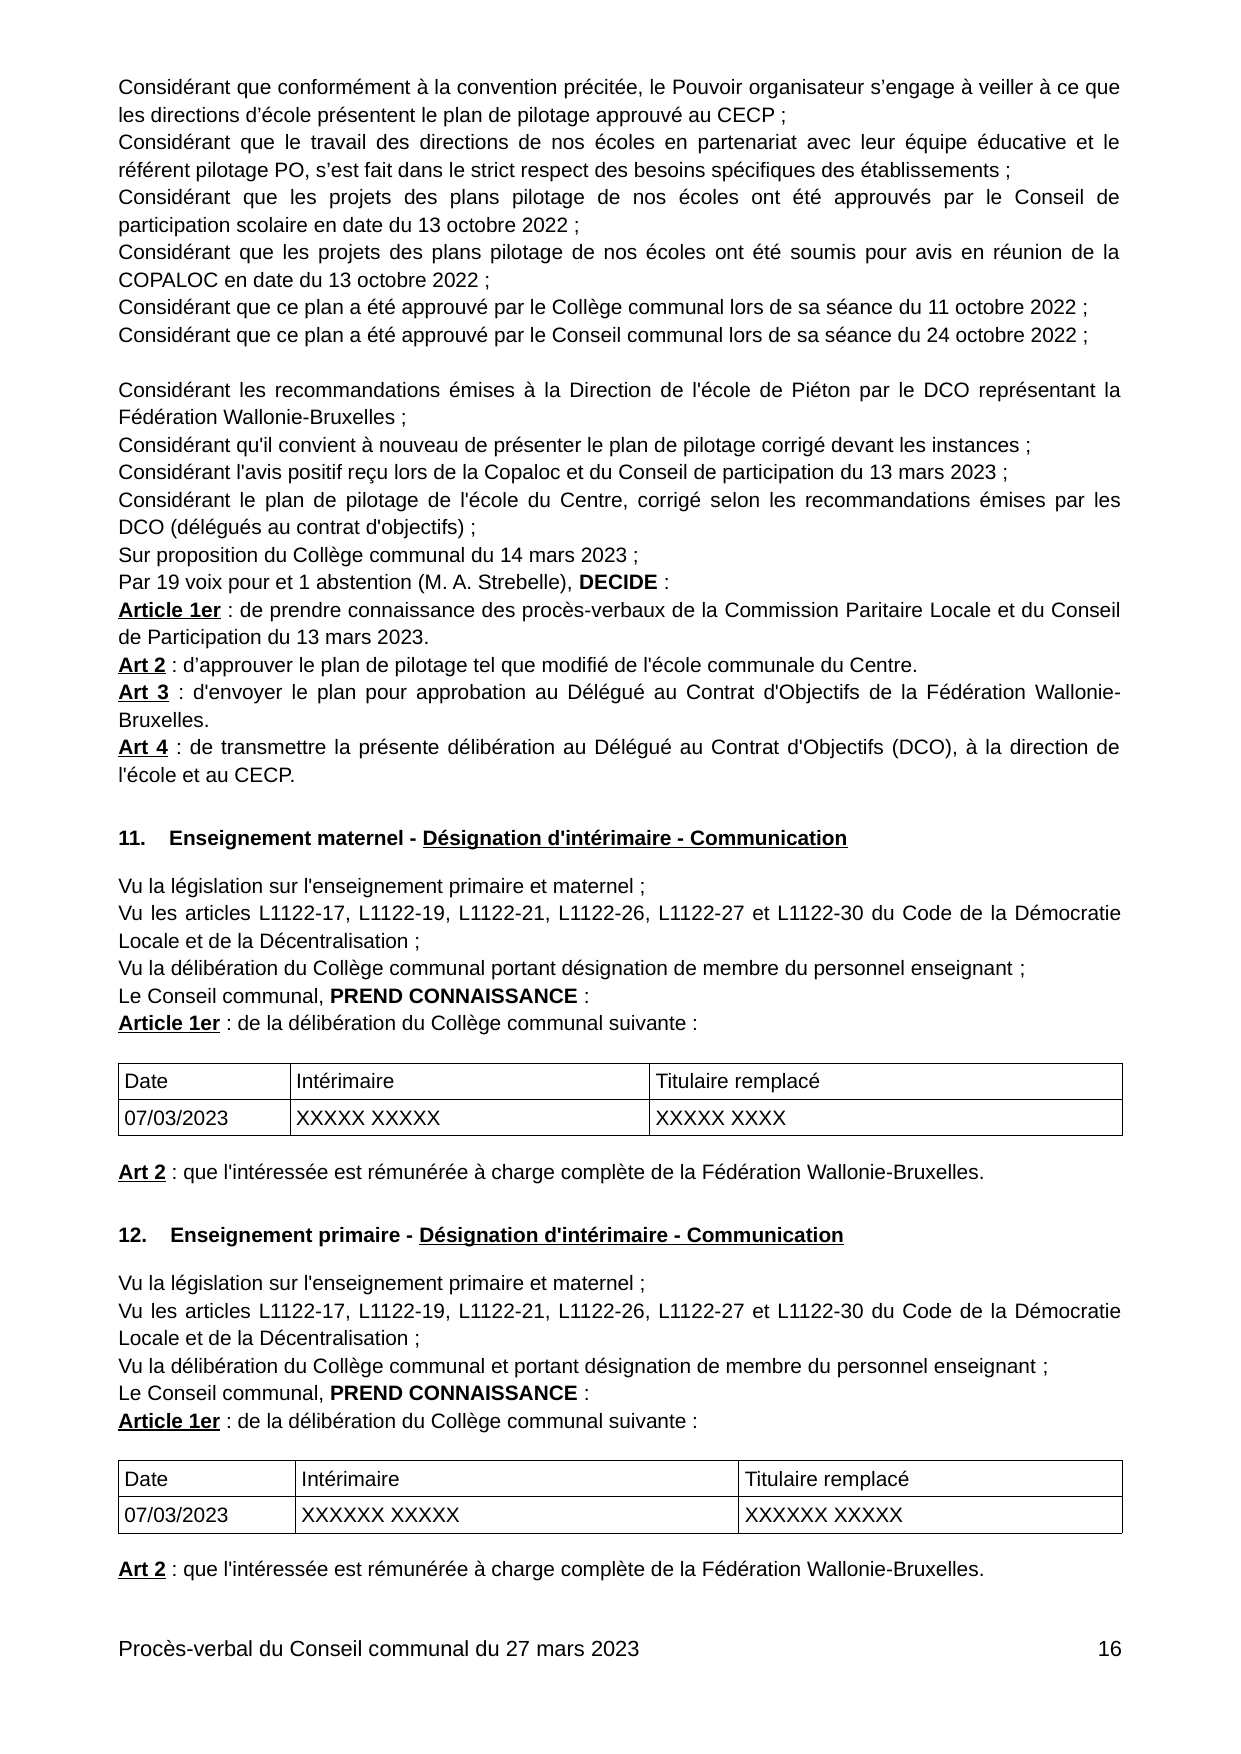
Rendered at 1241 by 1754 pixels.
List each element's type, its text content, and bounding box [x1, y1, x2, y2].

text Art 2 : que l'intéressée est rémunérée à charge complète de la Fédération Wallonie-Bruxelles. [118, 1160, 1122, 1184]
text Article 1er : de prendre connaissance des procès-verbaux de la Commission Paritaire Locale et du Conseil de Participation du 13 mars 2023. [118, 597, 1122, 649]
text Vu les articles L1122-17, L1122-19, L1122-21, L1122-26, L1122-27 et L1122-30 du Code de la Démocratie Locale et de la Décentralisation ; [118, 901, 1122, 953]
text Sur proposition du Collège communal du 14 mars 2023 ; [118, 542, 1122, 566]
table_cell XXXXXX XXXXX [296, 1497, 738, 1533]
table_cell 07/03/2023 [119, 1100, 290, 1135]
text Vu la législation sur l'enseignement primaire et maternel ; [118, 1271, 1122, 1295]
text Le Conseil communal, PREND CONNAISSANCE : [118, 1381, 1122, 1405]
text Considérant que ce plan a été approuvé par le Conseil communal lors de sa séance du 24 octobre 2022 ; [118, 322, 1122, 346]
text Art 2 : que l'intéressée est rémunérée à charge complète de la Fédération Wallonie-Bruxelles. [118, 1557, 1122, 1581]
text Considérant l'avis positif reçu lors de la Copaloc et du Conseil de participation du 13 mars 2023 ; [118, 460, 1122, 484]
text Considérant que les projets des plans pilotage de nos écoles ont été approuvés par le Conseil de participation scolaire en date du 13 octobre 2022 ; [118, 185, 1122, 236]
table_cell XXXXXX XXXXX [739, 1497, 1122, 1533]
text Par 19 voix pour et 1 abstention (M. A. Strebelle), DECIDE : [118, 570, 1122, 594]
table_header Intérimaire [296, 1461, 738, 1496]
text Vu les articles L1122-17, L1122-19, L1122-21, L1122-26, L1122-27 et L1122-30 du Code de la Démocratie Locale et de la Décentralisation ; [118, 1298, 1122, 1350]
text Le Conseil communal, PREND CONNAISSANCE : [118, 984, 1122, 1008]
text Vu la législation sur l'enseignement primaire et maternel ; [118, 874, 1122, 898]
table_header Date [119, 1064, 290, 1099]
table_header Intérimaire [291, 1064, 649, 1099]
text Art 2 : d’approuver le plan de pilotage tel que modifié de l'école communale du Centre. [118, 652, 1122, 676]
table_cell XXXXX XXXX [650, 1100, 1122, 1135]
text Art 4 : de transmettre la présente délibération au Délégué au Contrat d'Objectifs (DCO), à la direction de l'école et au CECP. [118, 735, 1122, 786]
text Considérant qu'il convient à nouveau de présenter le plan de pilotage corrigé devant les instances ; [118, 432, 1122, 456]
text 12. Enseignement primaire - Désignation d'intérimaire - Communication [118, 1223, 1122, 1247]
text Vu la délibération du Collège communal et portant désignation de membre du personnel enseignant ; [118, 1353, 1122, 1377]
table_cell XXXXX XXXXX [291, 1100, 649, 1135]
text Considérant que le travail des directions de nos écoles en partenariat avec leur équipe éducative et le référent pilotage PO, s’est fait dans le strict respect des besoins spécifiques des établissements ; [118, 130, 1122, 181]
text Considérant que les projets des plans pilotage de nos écoles ont été soumis pour avis en réunion de la COPALOC en date du 13 octobre 2022 ; [118, 240, 1122, 291]
table_cell 07/03/2023 [119, 1497, 295, 1533]
text 11. Enseignement maternel - Désignation d'intérimaire - Communication [118, 826, 1122, 850]
text Considérant que ce plan a été approuvé par le Collège communal lors de sa séance du 11 octobre 2022 ; [118, 295, 1122, 319]
text Art 3 : d'envoyer le plan pour approbation au Délégué au Contrat d'Objectifs de la Fédération Wallonie-Bruxelles. [118, 680, 1122, 731]
text Vu la délibération du Collège communal portant désignation de membre du personnel enseignant ; [118, 956, 1122, 980]
text Considérant les recommandations émises à la Direction de l'école de Piéton par le DCO représentant la Fédération Wallonie-Bruxelles ; [118, 377, 1122, 429]
table_header Date [119, 1461, 295, 1496]
text Considérant le plan de pilotage de l'école du Centre, corrigé selon les recommandations émises par les DCO (délégués au contrat d'objectifs) ; [118, 487, 1122, 539]
text Article 1er : de la délibération du Collège communal suivante : [118, 1408, 1122, 1432]
text Considérant que conformément à la convention précitée, le Pouvoir organisateur s’engage à veiller à ce que les directions d’école présentent le plan de pilotage approuvé au CECP ; [118, 75, 1122, 126]
table_header Titulaire remplacé [650, 1064, 1122, 1099]
table_header Titulaire remplacé [739, 1461, 1122, 1496]
text Article 1er : de la délibération du Collège communal suivante : [118, 1011, 1122, 1035]
